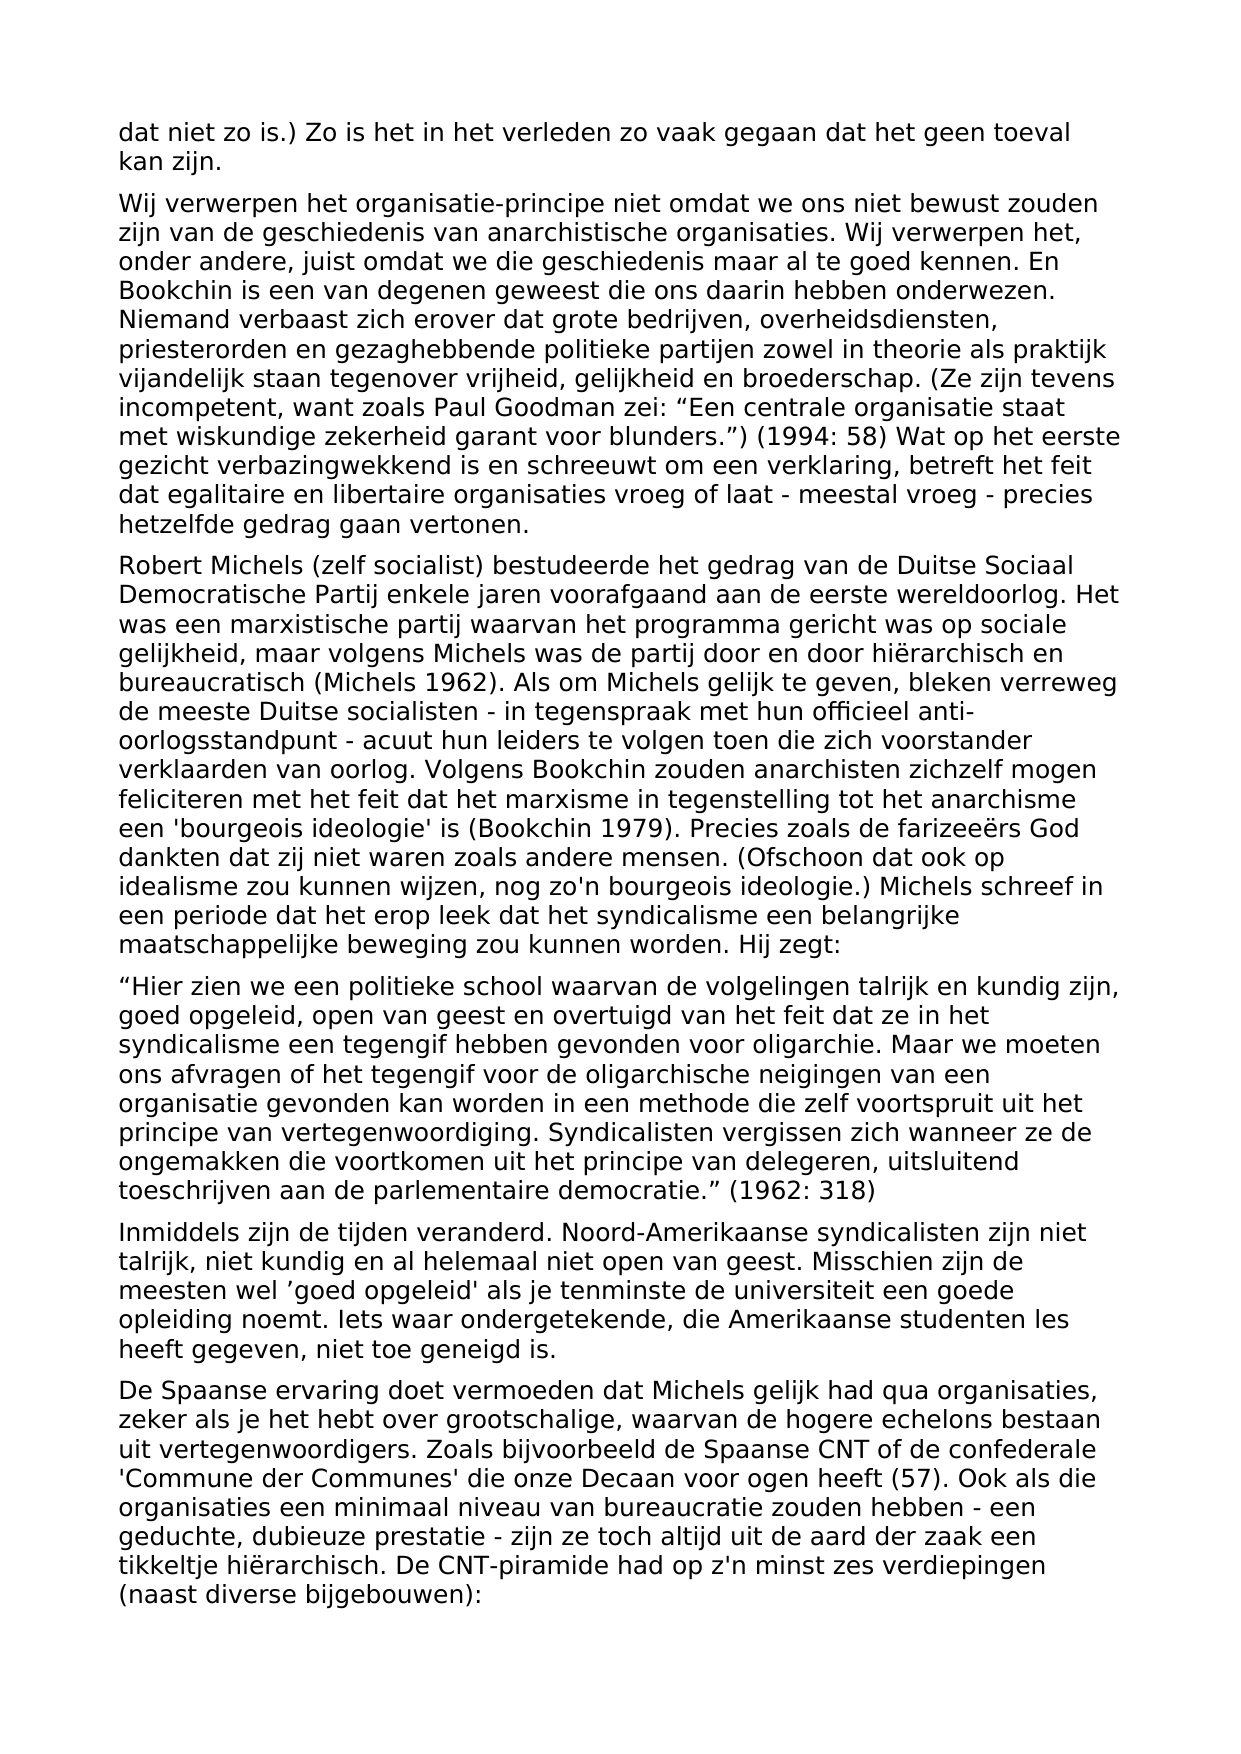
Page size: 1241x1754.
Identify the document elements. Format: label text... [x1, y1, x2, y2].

text Robert Michels (zelf socialist) bestudeerde het gedrag van de Duitse Sociaal Democratische Partij enkele jaren voorafgaand aan de eerste wereldoorlog. Het was een marxistische partij waarvan het programma gericht was op sociale gelijkheid, maar volgens Michels was de partij door en door hiërarchisch en bureaucratisch (Michels 1962). Als om Michels gelijk te geven, bleken verreweg de meeste Duitse socialisten - in tegenspraak met hun officieel anti-oorlogsstandpunt - acuut hun leiders te volgen toen die zich voorstander verklaarden van oorlog. Volgens Bookchin zouden anarchisten zichzelf mogen feliciteren met het feit dat het marxisme in tegenstelling tot het anarchisme een 'bourgeois ideologie' is (Bookchin 1979). Precies zoals de farizeeërs God dankten dat zij niet waren zoals andere mensen. (Ofschoon dat ook op idealisme zou kunnen wijzen, nog zo'n bourgeois ideologie.) Michels schreef in een periode dat het erop leek dat het syndicalisme een belangrijke maatschappelijke beweging zou kunnen worden. Hij zegt: [118, 551, 1122, 960]
text Wij verwerpen het organisatie-principe niet omdat we ons niet bewust zouden zijn van de geschiedenis van anarchistische organisaties. Wij verwerpen het, onder andere, juist omdat we die geschiedenis maar al te goed kennen. En Bookchin is een van degenen geweest die ons daarin hebben onderwezen. Niemand verbaast zich erover dat grote bedrijven, overheidsdiensten, priesterorden en gezaghebbende politieke partijen zowel in theorie als praktijk vijandelijk staan tegenover vrijheid, gelijkheid en broederschap. (Ze zijn tevens incompetent, want zoals Paul Goodman zei: “Een centrale organisatie staat met wiskundige zekerheid garant voor blunders.”) (1994: 58) Wat op het eerste gezicht verbazingwekkend is en schreeuwt om een verklaring, betreft het feit dat egalitaire en libertaire organisaties vroeg of laat - meestal vroeg - precies hetzelfde gedrag gaan vertonen. [118, 189, 1122, 539]
text “Hier zien we een politieke school waarvan de volgelingen talrijk en kundig zijn, goed opgeleid, open van geest en overtuigd van het feit dat ze in het syndicalisme een tegengif hebben gevonden voor oligarchie. Maar we moeten ons afvragen of het tegengif voor de oligarchische neigingen van een organisatie gevonden kan worden in een methode die zelf voortspruit uit het principe van vertegenwoordiging. Syndicalisten vergissen zich wanneer ze de ongemakken die voortkomen uit het principe van delegeren, uitsluitend toeschrijven aan de parlementaire democratie.” (1962: 318) [118, 972, 1122, 1206]
text De Spaanse ervaring doet vermoeden dat Michels gelijk had qua organisaties, zeker als je het hebt over grootschalige, waarvan de hogere echelons bestaan uit vertegenwoordigers. Zoals bijvoorbeeld de Spaanse CNT of de confederale 'Commune der Communes' die onze Decaan voor ogen heeft (57). Ook als die organisaties een minimaal niveau van bureaucratie zouden hebben - een geduchte, dubieuze prestatie - zijn ze toch altijd uit de aard der zaak een tikkeltje hiërarchisch. De CNT-piramide had op z'n minst zes verdiepingen (naast diverse bijgebouwen): [118, 1376, 1122, 1610]
text Inmiddels zijn de tijden veranderd. Noord-Amerikaanse syndicalisten zijn niet talrijk, niet kundig en al helemaal niet open van geest. Misschien zijn de meesten wel ’goed opgeleid' als je tenminste de universiteit een goede opleiding noemt. Iets waar ondergetekende, die Amerikaanse studenten les heeft gegeven, niet toe geneigd is. [118, 1218, 1122, 1364]
text dat niet zo is.) Zo is het in het verleden zo vaak gegaan dat het geen toeval kan zijn. [118, 118, 1122, 176]
